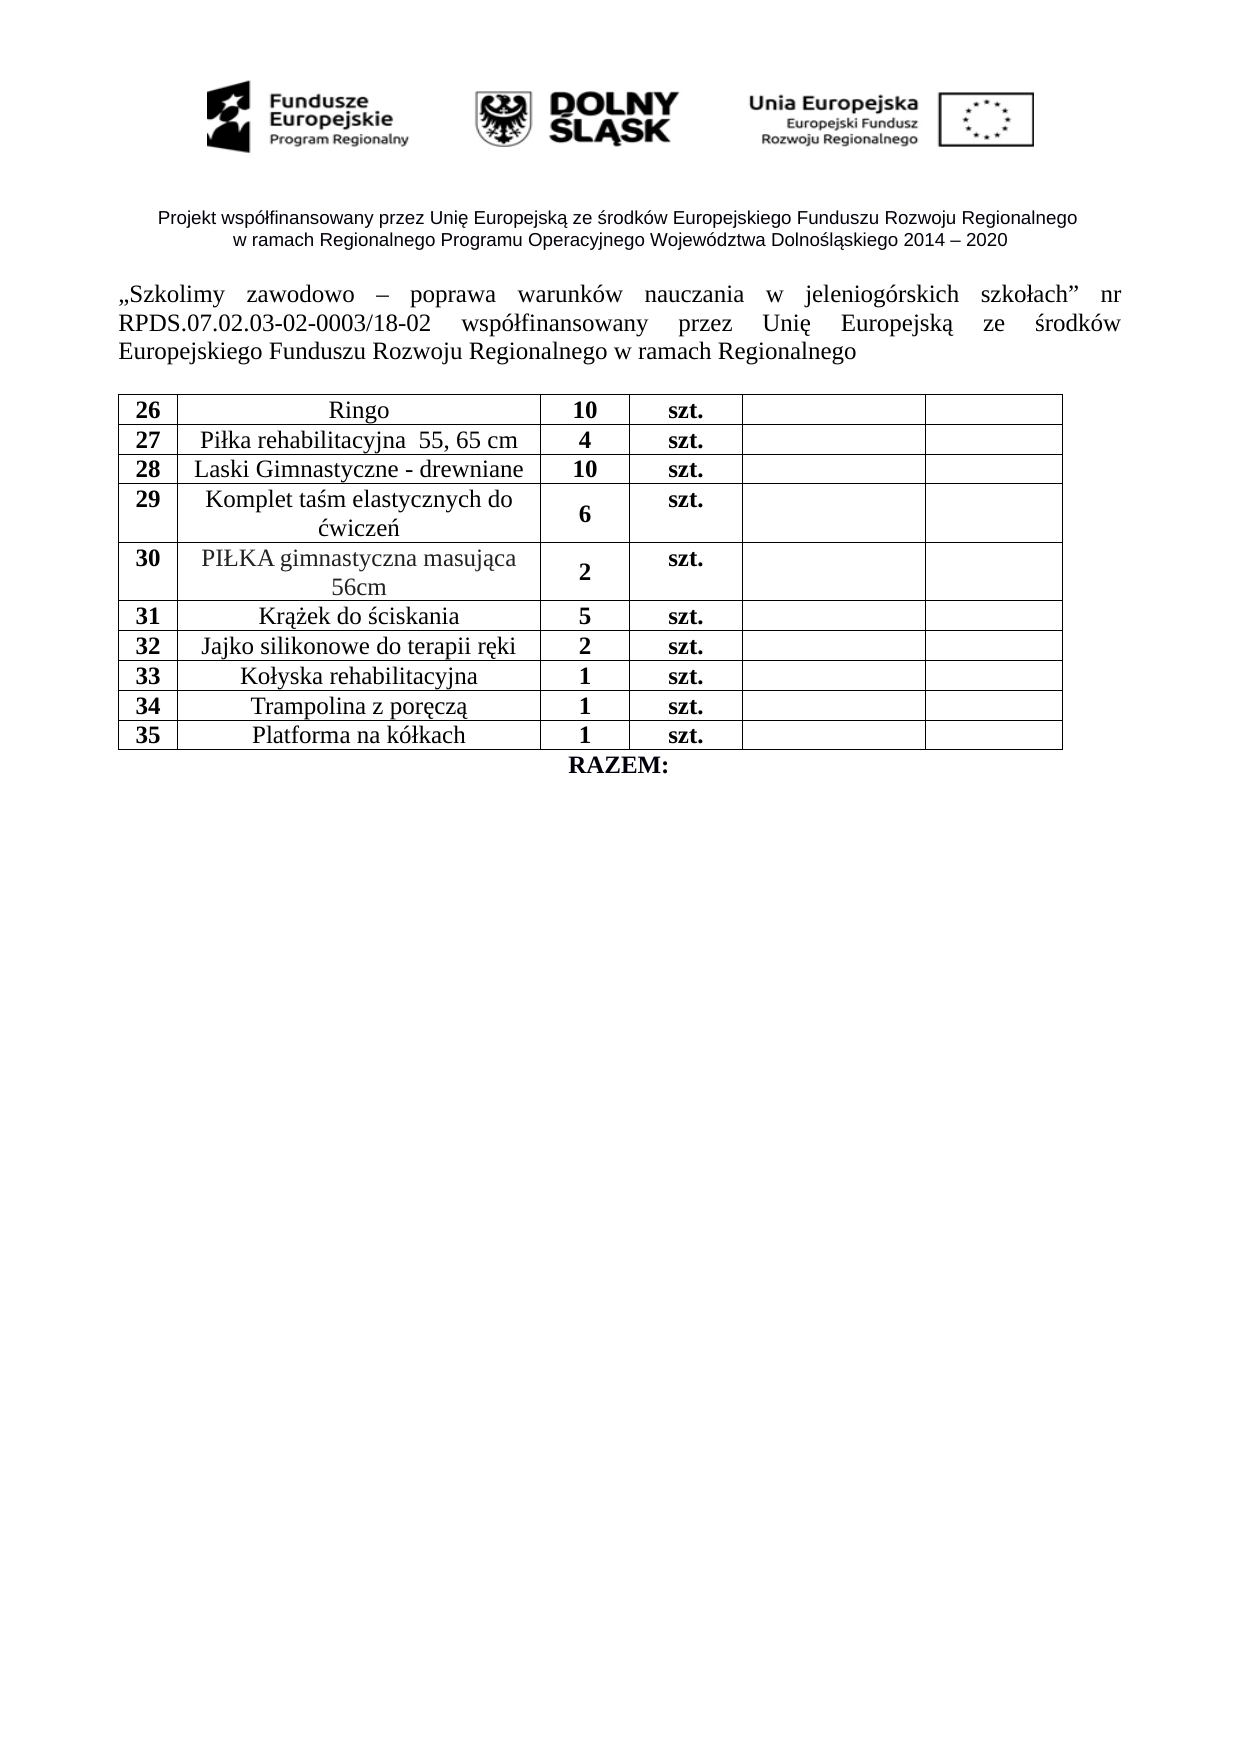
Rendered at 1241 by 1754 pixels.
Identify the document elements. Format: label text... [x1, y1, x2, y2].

table_cell 5 [541, 601, 629, 630]
table_cell szt. [630, 484, 742, 542]
table_cell szt. [630, 631, 742, 660]
table_cell [926, 543, 1062, 600]
table_cell szt. [630, 661, 742, 690]
table_cell 10 [541, 395, 629, 424]
table_cell [743, 691, 925, 719]
table_cell 27 [119, 425, 177, 453]
table_cell 31 [119, 601, 177, 630]
table_cell [743, 601, 925, 630]
table_cell Platforma na kółkach [178, 721, 540, 749]
table_cell [926, 691, 1062, 719]
table_cell szt. [630, 455, 742, 483]
table_cell 33 [119, 661, 177, 690]
table_cell Laski Gimnastyczne - drewniane [178, 455, 540, 483]
table_cell [926, 601, 1062, 630]
table_cell 35 [119, 721, 177, 749]
table_cell 29 [119, 484, 177, 542]
table_cell 1 [541, 691, 629, 719]
table_cell [926, 455, 1062, 483]
table_cell [926, 661, 1062, 690]
table_cell [926, 721, 1062, 749]
table_cell 1 [541, 661, 629, 690]
table_cell [926, 425, 1062, 453]
table_cell 1 [541, 721, 629, 749]
table_cell [743, 455, 925, 483]
table_cell [743, 721, 925, 749]
table_cell Piłka rehabilitacyjna 55, 65 cm [178, 425, 540, 453]
table_cell 32 [119, 631, 177, 660]
table_cell PIŁKA gimnastyczna masująca 56cm [178, 543, 540, 600]
table_cell 4 [541, 425, 629, 453]
table_cell szt. [630, 395, 742, 424]
table_cell Jajko silikonowe do terapii ręki [178, 631, 540, 660]
table_cell szt. [630, 691, 742, 719]
table_cell 26 [119, 395, 177, 424]
table_cell Kołyska rehabilitacyjna [178, 661, 540, 690]
table_cell [743, 484, 925, 542]
table_cell Ringo [178, 395, 540, 424]
table_cell szt. [630, 543, 742, 600]
table_cell 34 [119, 691, 177, 719]
table_cell 6 [541, 484, 629, 542]
table_cell [743, 661, 925, 690]
table_cell 10 [541, 455, 629, 483]
table_cell szt. [630, 721, 742, 749]
table_cell Komplet taśm elastycznych do ćwiczeń [178, 484, 540, 542]
table_cell [743, 543, 925, 600]
table_cell 30 [119, 543, 177, 600]
table_cell [743, 395, 925, 424]
table_cell [926, 395, 1062, 424]
table_cell [743, 631, 925, 660]
table_cell szt. [630, 425, 742, 453]
table_cell [743, 425, 925, 453]
table_cell Krążek do ściskania [178, 601, 540, 630]
table_cell szt. [630, 601, 742, 630]
table_cell [926, 631, 1062, 660]
text RAZEM: [118, 750, 1122, 779]
table_cell Trampolina z poręczą [178, 691, 540, 719]
table_cell [926, 484, 1062, 542]
table_cell 28 [119, 455, 177, 483]
table_cell 2 [541, 543, 629, 600]
table_cell 2 [541, 631, 629, 660]
